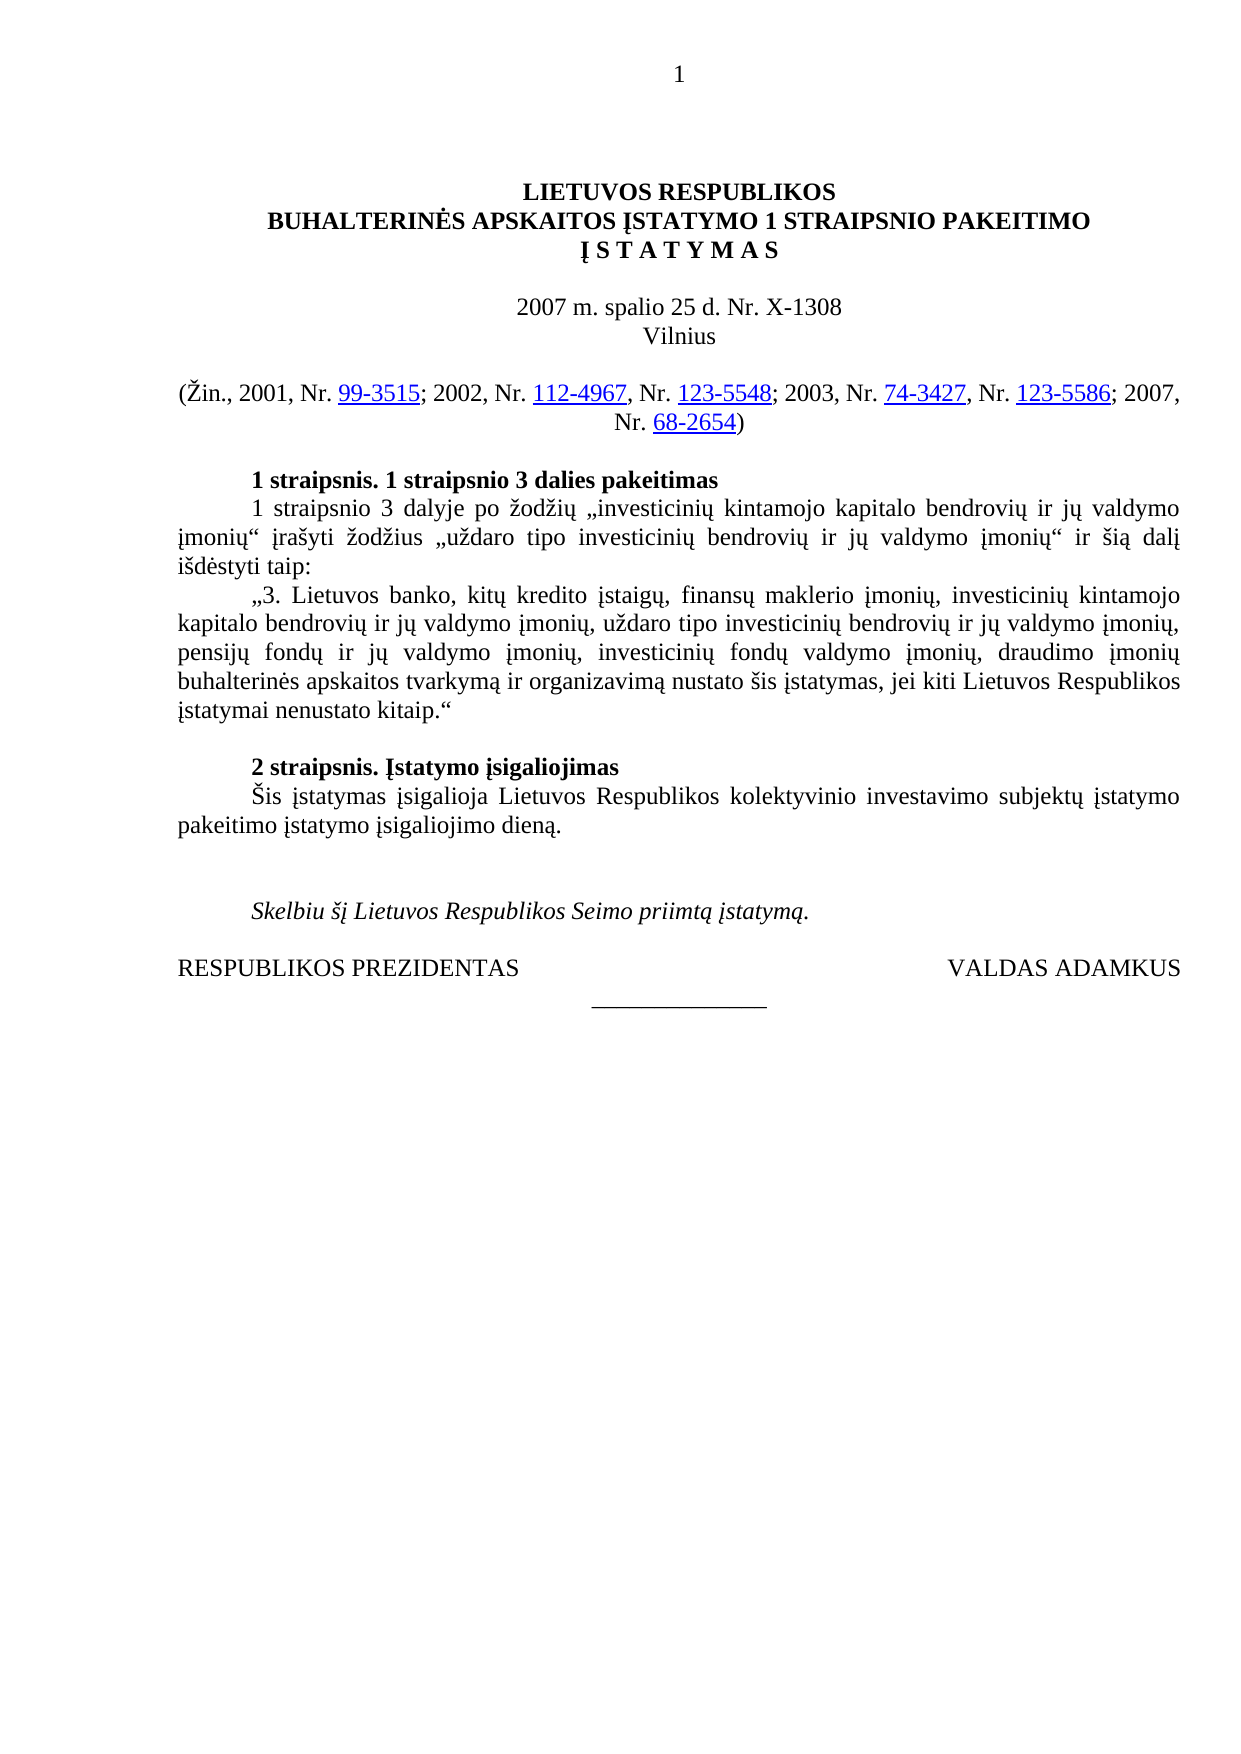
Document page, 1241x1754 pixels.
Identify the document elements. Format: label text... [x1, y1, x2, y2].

text 2007 m. spalio 25 d. Nr. X-1308 [177, 292, 1181, 321]
text 1 straipsnio 3 dalyje po žodžių „investicinių kintamojo kapitalo bendrovių ir jų valdymo įmonių“ įrašyti žodžius „uždaro tipo investicinių bendrovių ir jų valdymo įmonių“ ir šią dalį išdėstyti taip: [177, 493, 1181, 580]
text 2 straipsnis. Įstatymo įsigaliojimas [177, 752, 1181, 781]
text Šis įstatymas įsigalioja Lietuvos Respublikos kolektyvinio investavimo subjektų įstatymo pakeitimo įstatymo įsigaliojimo dieną. [177, 781, 1181, 838]
text Į S T A T Y M A S [177, 235, 1181, 263]
text LIETUVOS RESPUBLIKOS [177, 177, 1181, 206]
text „3. Lietuvos banko, kitų kredito įstaigų, finansų maklerio įmonių, investicinių kintamojo kapitalo bendrovių ir jų valdymo įmonių, uždaro tipo investicinių bendrovių ir jų valdymo įmonių, pensijų fondų ir jų valdymo įmonių, investicinių fondų valdymo įmonių, draudimo įmonių buhalterinės apskaitos tvarkymą ir organizavimą nustato šis įstatymas, jei kiti Lietuvos Respublikos įstatymai nenustato kitaip.“ [177, 580, 1181, 723]
text ______________ [177, 982, 1181, 1011]
text (Žin., 2001, Nr. 99-3515; 2002, Nr. 112-4967, Nr. 123-5548; 2003, Nr. 74-3427, Nr. 123-5586; 2007, Nr. 68-2654) [177, 378, 1181, 436]
text Skelbiu šį Lietuvos Respublikos Seimo priimtą įstatymą. [177, 896, 1181, 925]
text RESPUBLIKOS PREZIDENTAS VALDAS ADAMKUS [177, 953, 1181, 982]
text BUHALTERINĖS APSKAITOS ĮSTATYMO 1 STRAIPSNIO PAKEITIMO [177, 206, 1181, 235]
text 1 straipsnis. 1 straipsnio 3 dalies pakeitimas [177, 465, 1181, 493]
text Vilnius [177, 321, 1181, 350]
